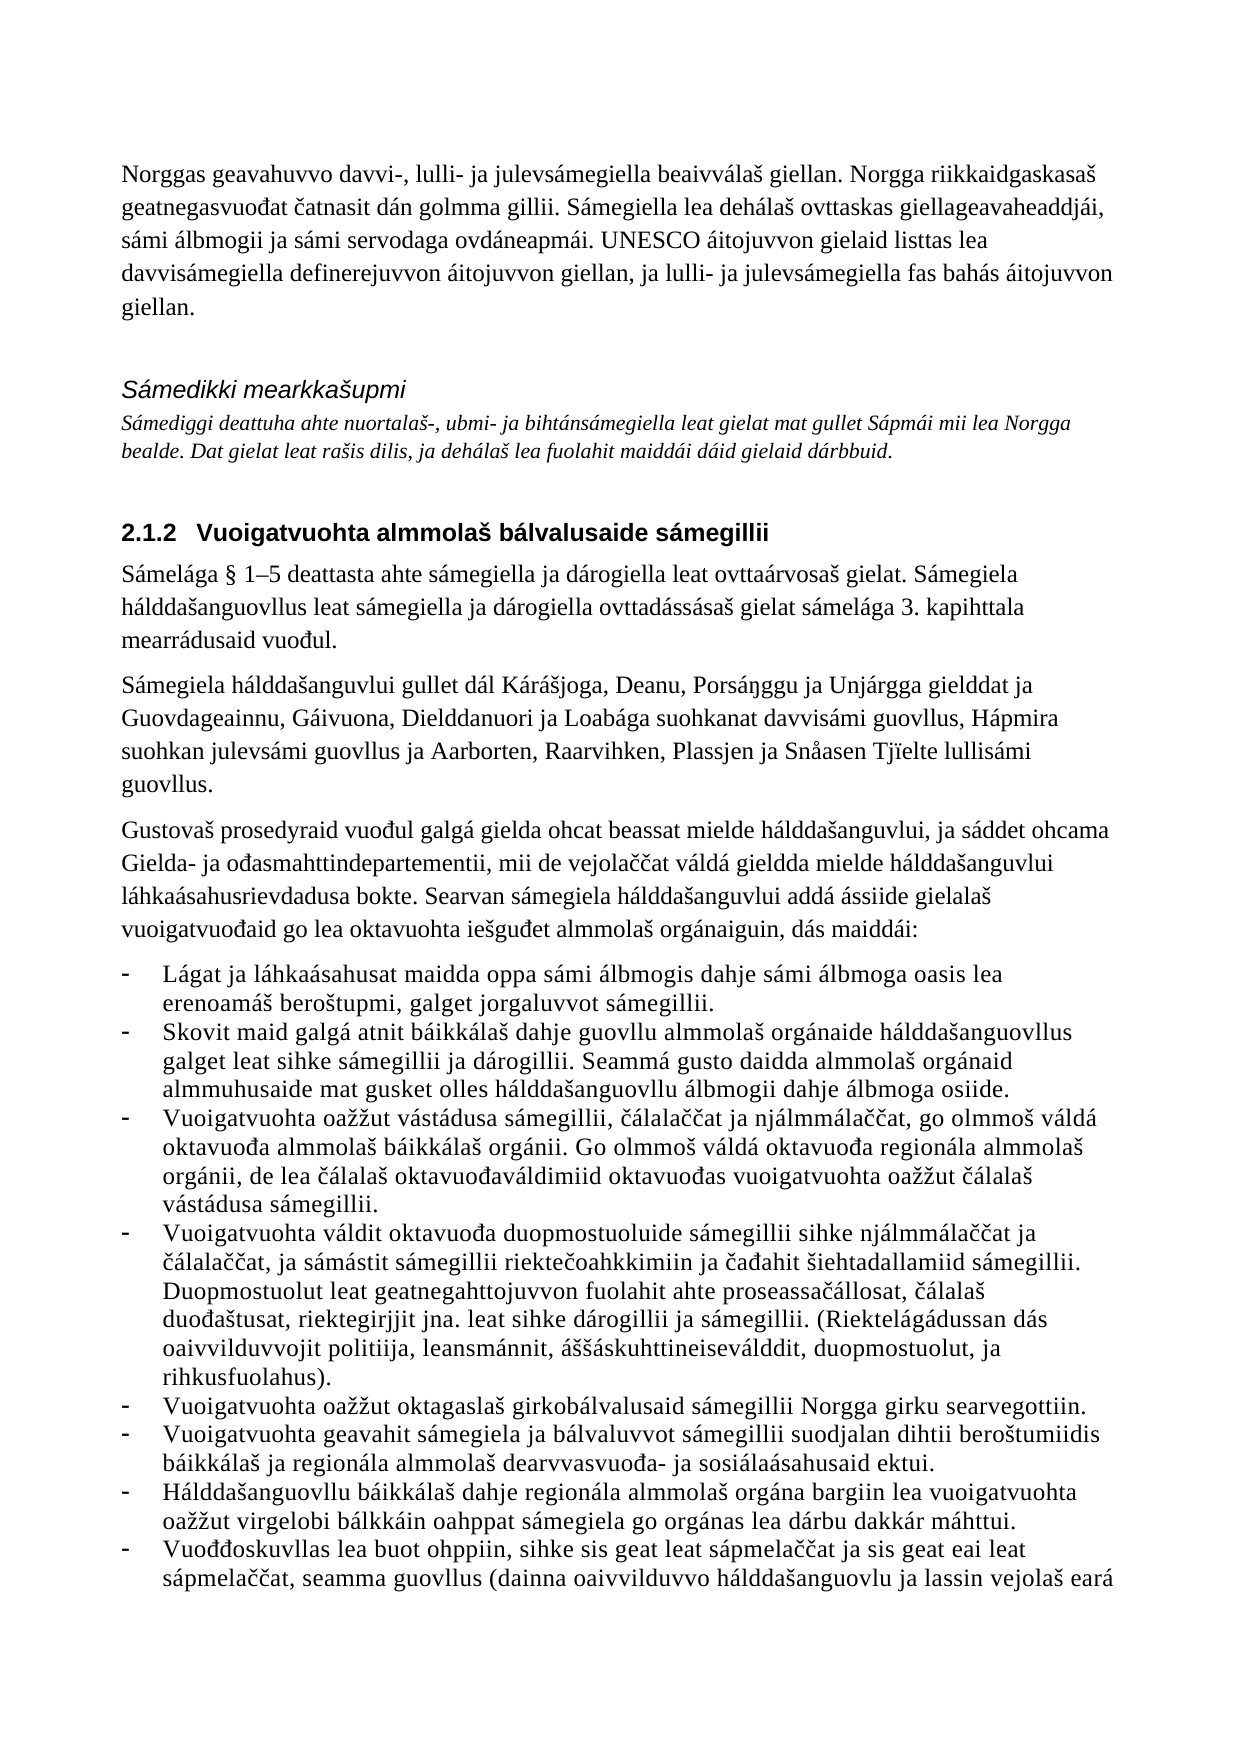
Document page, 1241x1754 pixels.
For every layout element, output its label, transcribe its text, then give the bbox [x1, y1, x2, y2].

subtitle Vuoigatvuohta almmolaš bálvalusaide sámegillii [121, 517, 1119, 546]
text Sámedikki mearkkašupmi [121, 374, 1119, 403]
text Norggas geavahuvvo davvi-, lulli- ja julevsámegiella beaivválaš giellan. Norgga riikkaidgaskasaš geatnegasvuođat čatnasit dán golmma gillii. Sámegiella lea dehálaš ovttaskas giellageavaheaddjái, sámi álbmogii ja sámi servodaga ovdáneapmái. UNESCO áitojuvvon gielaid listtas lea davvisámegiella definerejuvvon áitojuvvon giellan, ja lulli- ja julevsámegiella fas bahás áitojuvvon giellan. [121, 159, 1119, 320]
text Sámelága § 1–5 deattasta ahte sámegiella ja dárogiella leat ovttaárvosaš gielat. Sámegiela hálddašanguovllus leat sámegiella ja dárogiella ovttadássásaš gielat sámelága 3. kapihttala mearrádusaid vuođul. [121, 559, 1119, 654]
list Vuođđoskuvllas lea buot ohppiin, sihke sis geat leat sápmelaččat ja sis geat eai leat sápmelaččat, seamma guovllus (dainna oaivvilduvvo hálddašanguovlu ja lassin vejolaš eará [121, 1534, 1119, 1592]
list Skovit maid galgá atnit báikkálaš dahje guovllu almmolaš orgánaide hálddašanguovllus galget leat sihke sámegillii ja dárogillii. Seammá gusto daidda almmolaš orgánaid almmuhusaide mat gusket olles hálddašanguovllu álbmogii dahje álbmoga osiide. [121, 1017, 1119, 1103]
list Vuoigatvuohta váldit oktavuođa duopmostuoluide sámegillii sihke njálmmálaččat ja čálalaččat, ja sámástit sámegillii riektečoahkkimiin ja čađahit šiehtadallamiid sámegillii. Duopmostuolut leat geatnegahttojuvvon fuolahit ahte proseassačállosat, čálalaš duođaštusat, riektegirjjit jna. leat sihke dárogillii ja sámegillii. (Riektelágádussan dás oaivvilduvvojit politiija, leansmánnit, áššáskuhttineiseválddit, duopmostuolut, ja rihkusfuolahus). [121, 1218, 1119, 1391]
list Lágat ja láhkaásahusat maidda oppa sámi álbmogis dahje sámi álbmoga oasis lea erenoamáš beroštupmi, galget jorgaluvvot sámegillii. [121, 959, 1119, 1017]
list Vuoigatvuohta oažžut oktagaslaš girkobálvalusaid sámegillii Norgga girku searvegottiin. [121, 1391, 1119, 1419]
text Sámediggi deattuha ahte nuortalaš-, ubmi- ja bihtánsámegiella leat gielat mat gullet Sápmái mii lea Norgga bealde. Dat gielat leat rašis dilis, ja dehálaš lea fuolahit maiddái dáid gielaid dárbbuid. [121, 409, 1119, 464]
list Vuoigatvuohta geavahit sámegiela ja bálvaluvvot sámegillii suodjalan dihtii beroštumiidis báikkálaš ja regionála almmolaš dearvvasvuođa- ja sosiálaásahusaid ektui. [121, 1419, 1119, 1477]
list Hálddašanguovllu báikkálaš dahje regionála almmolaš orgána bargiin lea vuoigatvuohta oažžut virgelobi bálkkáin oahppat sámegiela go orgánas lea dárbu dakkár máhttui. [121, 1477, 1119, 1534]
text Sámegiela hálddašanguvlui gullet dál Kárášjoga, Deanu, Porsáŋggu ja Unjárgga gielddat ja Guovdageainnu, Gáivuona, Dielddanuori ja Loabága suohkanat davvisámi guovllus, Hápmira suohkan julevsámi guovllus ja Aarborten, Raarvihken, Plassjen ja Snåasen Tjïelte lullisámi guovllus. [121, 670, 1119, 798]
list Vuoigatvuohta oažžut vástádusa sámegillii, čálalaččat ja njálmmálaččat, go olmmoš váldá oktavuođa almmolaš báikkálaš orgánii. Go olmmoš váldá oktavuođa regionála almmolaš orgánii, de lea čálalaš oktavuođaváldimiid oktavuođas vuoigatvuohta oažžut čálalaš vástádusa sámegillii. [121, 1103, 1119, 1218]
text Gustovaš prosedyraid vuođul galgá gielda ohcat beassat mielde hálddašanguvlui, ja sáddet ohcama Gielda- ja ođasmahttindepartementii, mii de vejolaččat váldá gieldda mielde hálddašanguvlui láhkaásahusrievdadusa bokte. Searvan sámegiela hálddašanguvlui addá ássiide gielalaš vuoigatvuođaid go lea oktavuohta iešguđet almmolaš orgánaiguin, dás maiddái: [121, 815, 1119, 943]
